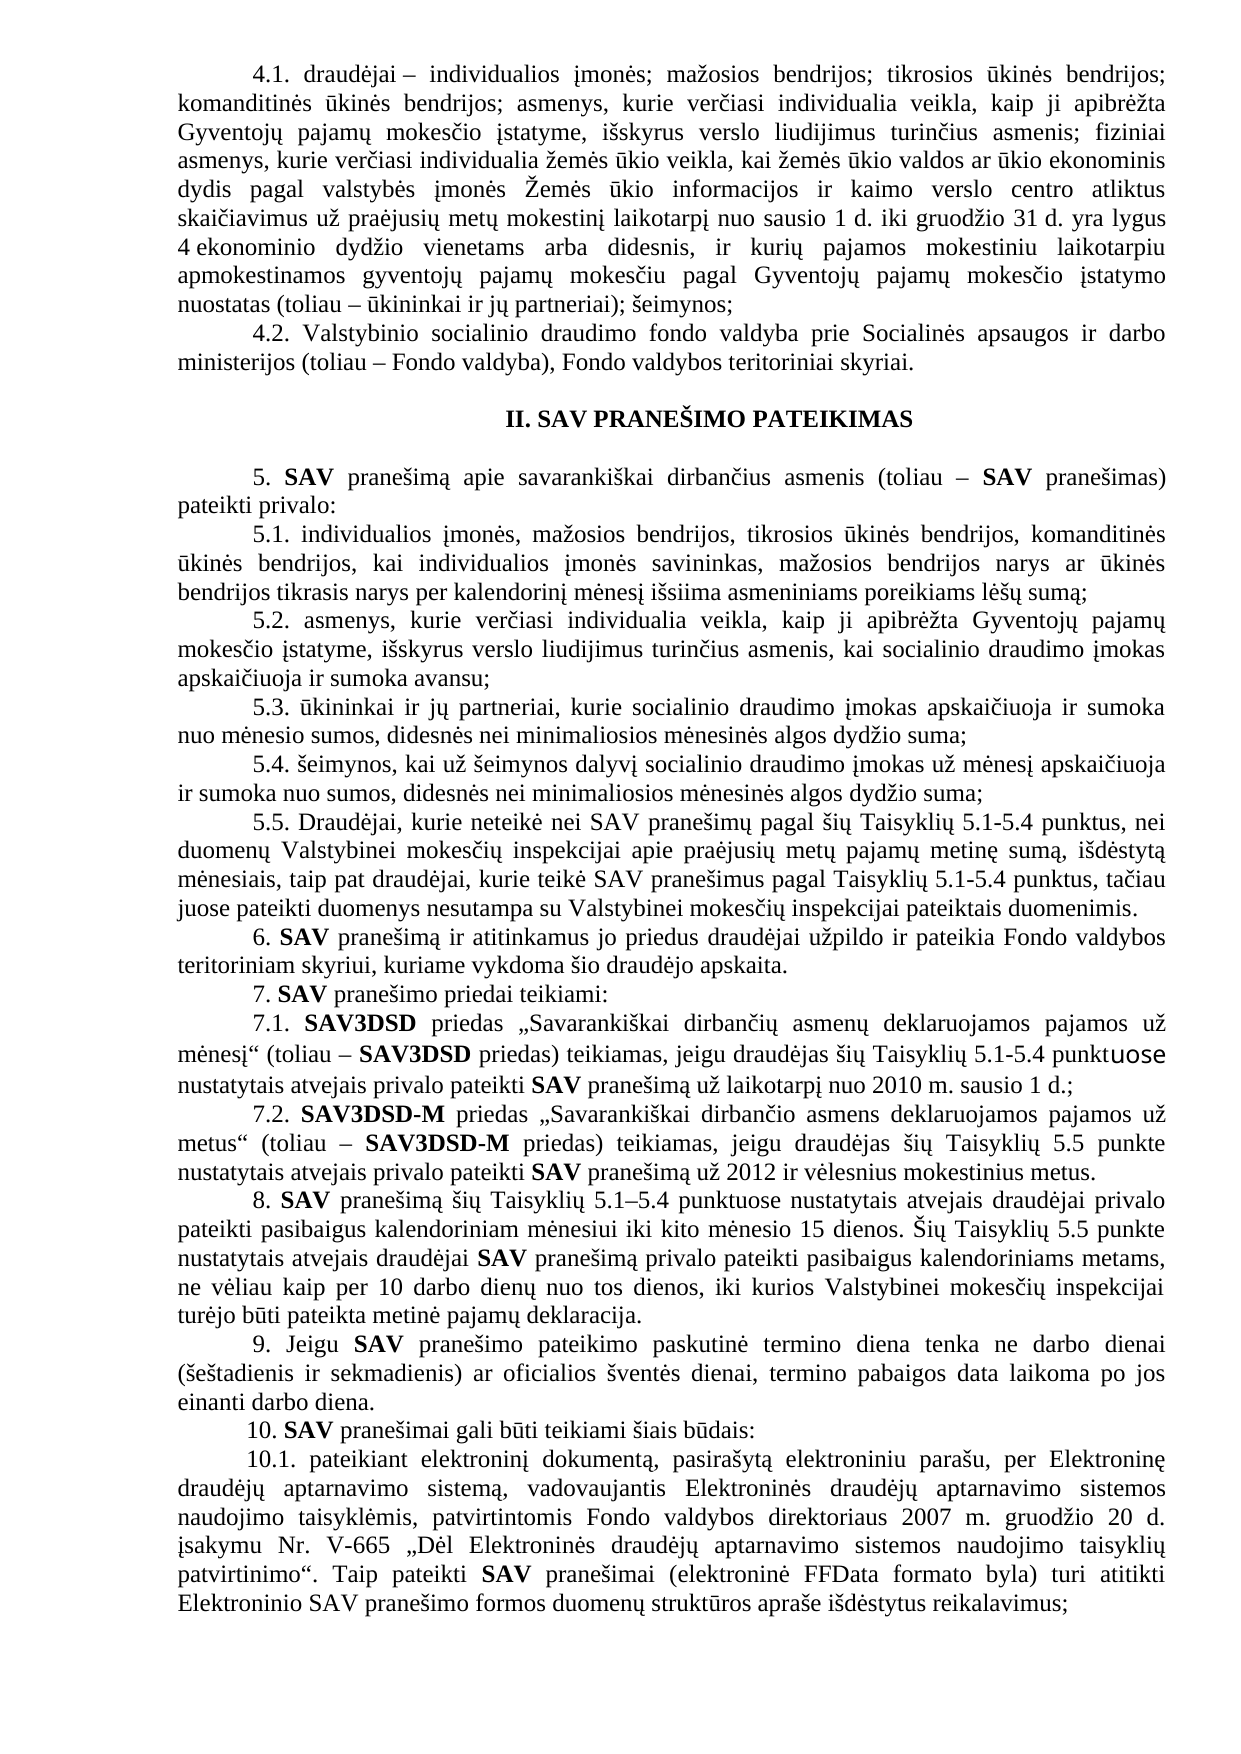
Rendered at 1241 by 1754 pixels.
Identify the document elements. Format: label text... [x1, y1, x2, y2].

text 10. SAV pranešimai gali būti teikiami šiais būdais: [177, 1416, 1166, 1444]
text 5.1. individualios įmonės, mažosios bendrijos, tikrosios ūkinės bendrijos, komanditinės ūkinės bendrijos, kai individualios įmonės savininkas, mažosios bendrijos narys ar ūkinės bendrijos tikrasis narys per kalendorinį mėnesį išsiima asmeniniams poreikiams lėšų sumą; [177, 519, 1166, 605]
text 5.4. šeimynos, kai už šeimynos dalyvį socialinio draudimo įmokas už mėnesį apskaičiuoja ir sumoka nuo sumos, didesnės nei minimaliosios mėnesinės algos dydžio suma; [177, 749, 1166, 807]
text 9. Jeigu SAV pranešimo pateikimo paskutinė termino diena tenka ne darbo dienai (šeštadienis ir sekmadienis) ar oficialios šventės dienai, termino pabaigos data laikoma po jos einanti darbo diena. [177, 1329, 1166, 1416]
text 4.2. Valstybinio socialinio draudimo fondo valdyba prie Socialinės apsaugos ir darbo ministerijos (toliau – Fondo valdyba), Fondo valdybos teritoriniai skyriai. [177, 318, 1166, 375]
text 8. SAV pranešimą šių Taisyklių 5.1–5.4 punktuose nustatytais atvejais draudėjai privalo pateikti pasibaigus kalendoriniam mėnesiui iki kito mėnesio 15 dienos. Šių Taisyklių 5.5 punkte nustatytais atvejais draudėjai SAV pranešimą privalo pateikti pasibaigus kalendoriniams metams, ne vėliau kaip per 10 darbo dienų nuo tos dienos, iki kurios Valstybinei mokesčių inspekcijai turėjo būti pateikta metinė pajamų deklaracija. [177, 1186, 1166, 1329]
text 5.5. Draudėjai, kurie neteikė nei SAV pranešimų pagal šių Taisyklių 5.1-5.4 punktus, nei duomenų Valstybinei mokesčių inspekcijai apie praėjusių metų pajamų metinę sumą, išdėstytą mėnesiais, taip pat draudėjai, kurie teikė SAV pranešimus pagal Taisyklių 5.1-5.4 punktus, tačiau juose pateikti duomenys nesutampa su Valstybinei mokesčių inspekcijai pateiktais duomenimis. [177, 807, 1166, 922]
text 6. SAV pranešimą ir atitinkamus jo priedus draudėjai užpildo ir pateikia Fondo valdybos teritoriniam skyriui, kuriame vykdoma šio draudėjo apskaita. [177, 922, 1166, 979]
text 5. SAV pranešimą apie savarankiškai dirbančius asmenis (toliau – SAV pranešimas) pateikti privalo: [177, 462, 1166, 519]
text II. SAV PRANEŠIMO PATEIKIMAS [177, 404, 1166, 433]
text 7.2. SAV3DSD-M priedas „Savarankiškai dirbančio asmens deklaruojamos pajamos už metus“ (toliau – SAV3DSD-M priedas) teikiamas, jeigu draudėjas šių Taisyklių 5.5 punkte nustatytais atvejais privalo pateikti SAV pranešimą už 2012 ir vėlesnius mokestinius metus. [177, 1099, 1166, 1186]
text 4.1. draudėjai – individualios įmonės; mažosios bendrijos; tikrosios ūkinės bendrijos; komanditinės ūkinės bendrijos; asmenys, kurie verčiasi individualia veikla, kaip ji apibrėžta Gyventojų pajamų mokesčio įstatyme, išskyrus verslo liudijimus turinčius asmenis; fiziniai asmenys, kurie verčiasi individualia žemės ūkio veikla, kai žemės ūkio valdos ar ūkio ekonominis dydis pagal valstybės įmonės Žemės ūkio informacijos ir kaimo verslo centro atliktus skaičiavimus už praėjusių metų mokestinį laikotarpį nuo sausio 1 d. iki gruodžio 31 d. yra lygus 4 ekonominio dydžio vienetams arba didesnis, ir kurių pajamos mokestiniu laikotarpiu apmokestinamos gyventojų pajamų mokesčiu pagal Gyventojų pajamų mokesčio įstatymo nuostatas (toliau – ūkininkai ir jų partneriai); šeimynos; [177, 59, 1166, 318]
text 5.3. ūkininkai ir jų partneriai, kurie socialinio draudimo įmokas apskaičiuoja ir sumoka nuo mėnesio sumos, didesnės nei minimaliosios mėnesinės algos dydžio suma; [177, 692, 1166, 749]
text 5.2. asmenys, kurie verčiasi individualia veikla, kaip ji apibrėžta Gyventojų pajamų mokesčio įstatyme, išskyrus verslo liudijimus turinčius asmenis, kai socialinio draudimo įmokas apskaičiuoja ir sumoka avansu; [177, 605, 1166, 692]
text 7.1. SAV3DSD priedas „Savarankiškai dirbančių asmenų deklaruojamos pajamos už mėnesį“ (toliau – SAV3DSD priedas) teikiamas, jeigu draudėjas šių Taisyklių 5.1-5.4 punktuose nustatytais atvejais privalo pateikti SAV pranešimą už laikotarpį nuo 2010 m. sausio 1 d.; [177, 1008, 1166, 1099]
text 7. SAV pranešimo priedai teikiami: [177, 979, 1166, 1008]
text 10.1. pateikiant elektroninį dokumentą, pasirašytą elektroniniu parašu, per Elektroninę draudėjų aptarnavimo sistemą, vadovaujantis Elektroninės draudėjų aptarnavimo sistemos naudojimo taisyklėmis, patvirtintomis Fondo valdybos direktoriaus 2007 m. gruodžio 20 d. įsakymu Nr. V-665 „Dėl Elektroninės draudėjų aptarnavimo sistemos naudojimo taisyklių patvirtinimo“. Taip pateikti SAV pranešimai (elektroninė FFData formato byla) turi atitikti Elektroninio SAV pranešimo formos duomenų struktūros apraše išdėstytus reikalavimus; [177, 1444, 1166, 1617]
